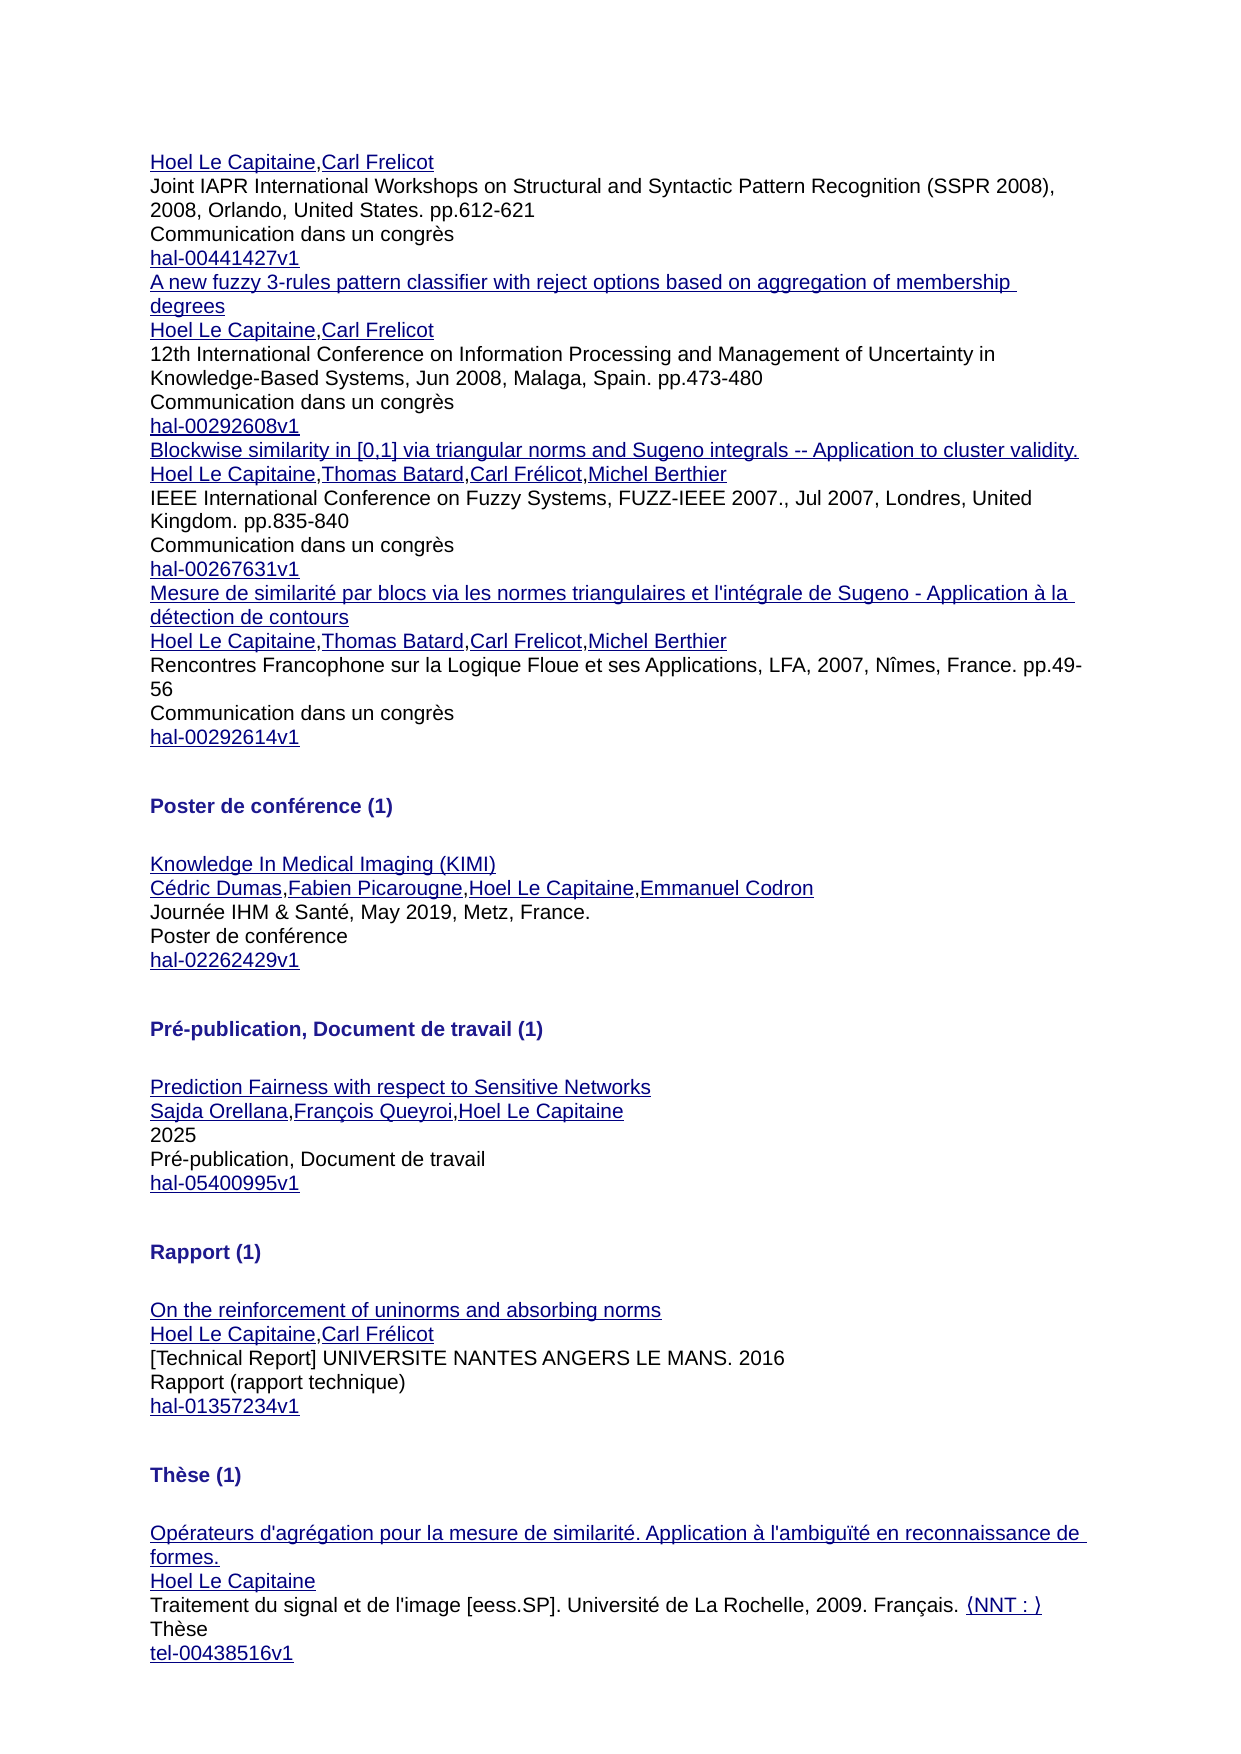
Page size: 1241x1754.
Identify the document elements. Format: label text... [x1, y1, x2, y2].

table_cell A new fuzzy 3-rules pattern classifier with reject options based on aggregation of membership degrees Hoel Le Capitaine,Carl Frelicot 12th International Conference on Information Processing and Management of Uncertainty in Knowledge-Based Systems, Jun 2008, Malaga, Spain. pp.473-480 Communication dans un congrès hal-00292608v1 [150, 270, 1090, 437]
subtitle Pré-publication, Document de travail (1) [150, 1017, 1090, 1041]
table_header Prediction Fairness with respect to Sensitive Networks Sajda Orellana,François Queyroi,Hoel Le Capitaine 2025 Pré-publication, Document de travail hal-05400995v1 [150, 1075, 1090, 1195]
table_header Knowledge In Medical Imaging (KIMI) Cédric Dumas,Fabien Picarougne,Hoel Le Capitaine,Emmanuel Codron Journée IHM & Santé, May 2019, Metz, France. Poster de conférence hal-02262429v1 [150, 852, 1090, 972]
table_cell Blockwise similarity in [0,1] via triangular norms and Sugeno integrals -- Application to cluster validity. Hoel Le Capitaine,Thomas Batard,Carl Frélicot,Michel Berthier IEEE International Conference on Fuzzy Systems, FUZZ-IEEE 2007., Jul 2007, Londres, United Kingdom. pp.835-840 Communication dans un congrès hal-00267631v1 [150, 438, 1090, 581]
subtitle Thèse (1) [150, 1462, 1090, 1486]
table_cell Mesure de similarité par blocs via les normes triangulaires et l'intégrale de Sugeno - Application à la détection de contours Hoel Le Capitaine,Thomas Batard,Carl Frelicot,Michel Berthier Rencontres Francophone sur la Logique Floue et ses Applications, LFA, 2007, Nîmes, France. pp.49-56 Communication dans un congrès hal-00292614v1 [150, 581, 1090, 749]
table_header Opérateurs d'agrégation pour la mesure de similarité. Application à l'ambiguïté en reconnaissance de formes. Hoel Le Capitaine Traitement du signal et de l'image [eess.SP]. Université de La Rochelle, 2009. Français. ⟨NNT : ⟩ Thèse tel-00438516v1 [150, 1521, 1090, 1664]
subtitle Poster de conférence (1) [150, 794, 1090, 818]
table_header On the reinforcement of uninorms and absorbing norms Hoel Le Capitaine,Carl Frélicot [Technical Report] UNIVERSITE NANTES ANGERS LE MANS. 2016 Rapport (rapport technique) hal-01357234v1 [150, 1298, 1090, 1418]
table_cell Hoel Le Capitaine,Carl Frelicot Joint IAPR International Workshops on Structural and Syntactic Pattern Recognition (SSPR 2008), 2008, Orlando, United States. pp.612-621 Communication dans un congrès hal-00441427v1 [150, 150, 1090, 270]
subtitle Rapport (1) [150, 1239, 1090, 1263]
